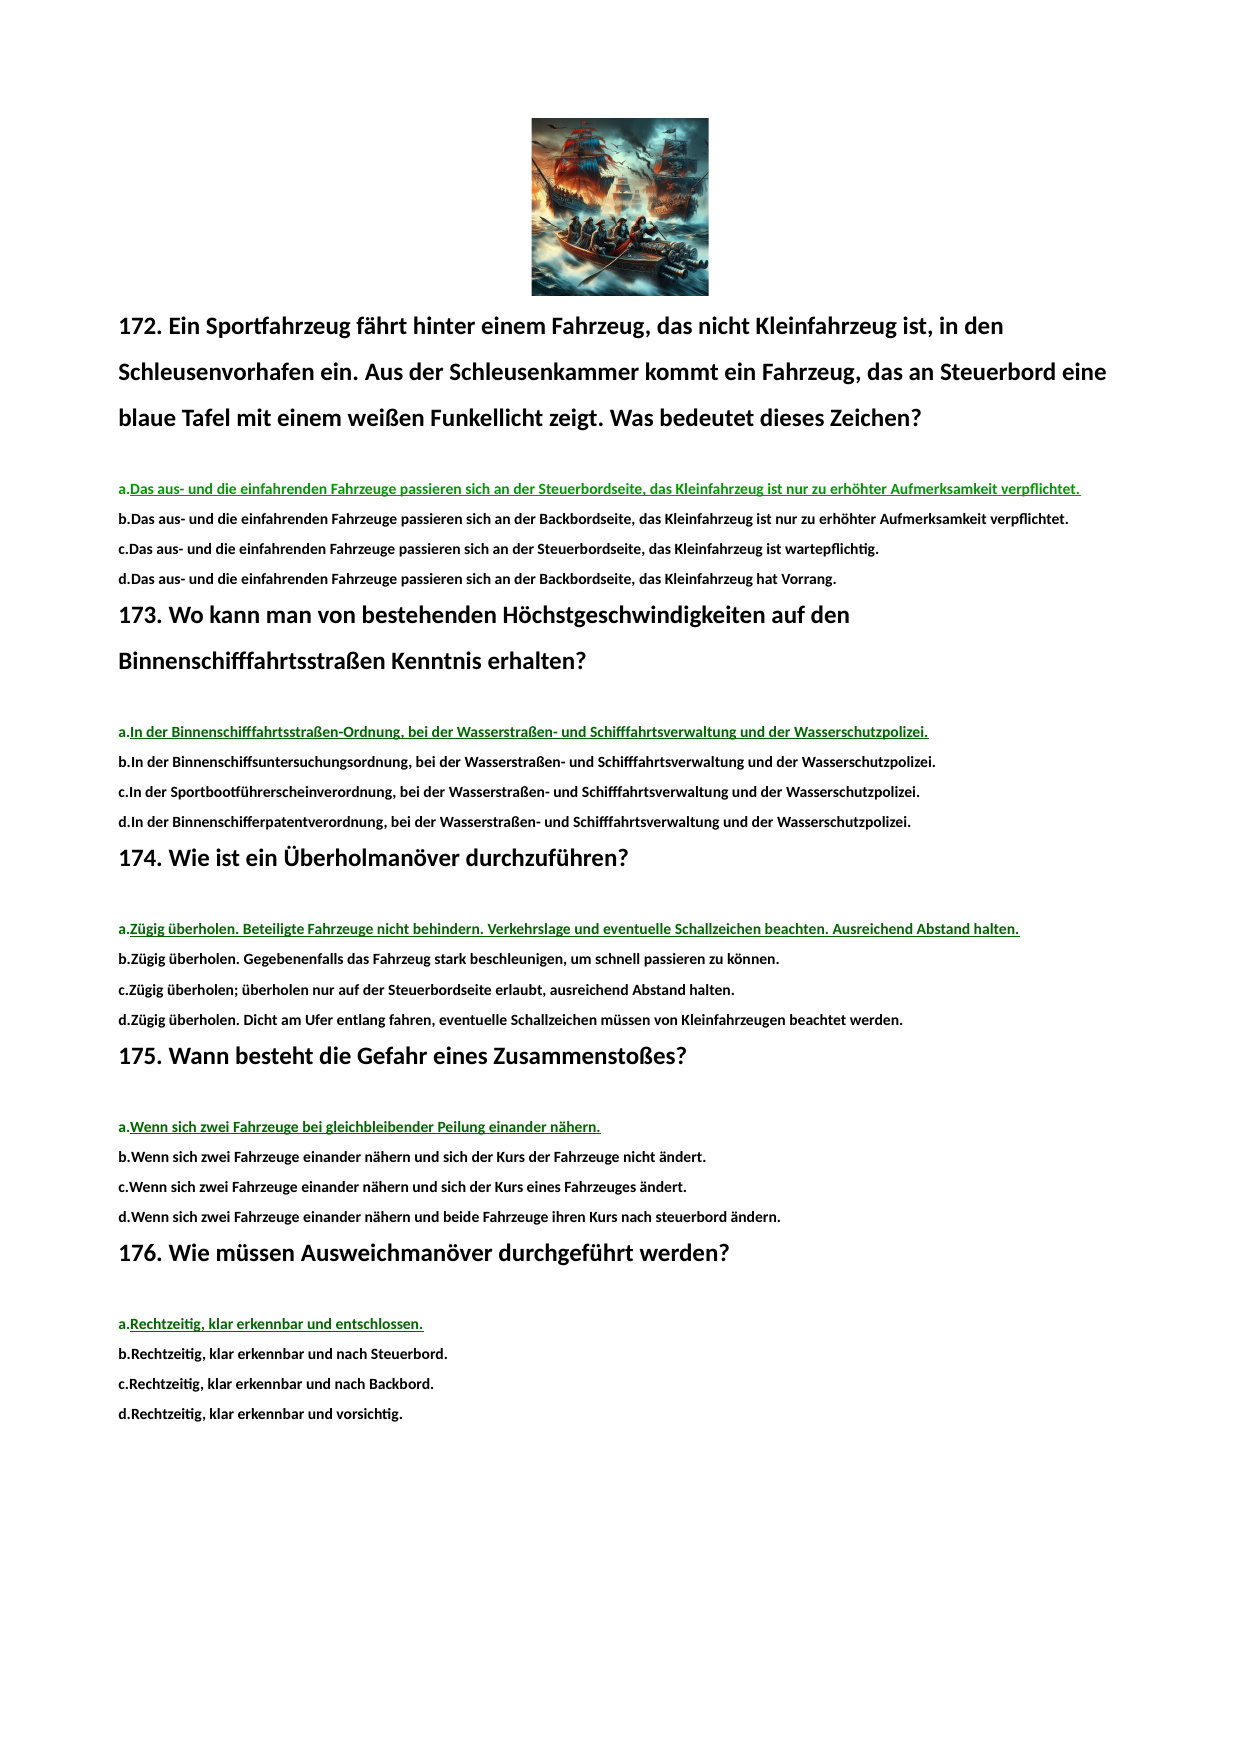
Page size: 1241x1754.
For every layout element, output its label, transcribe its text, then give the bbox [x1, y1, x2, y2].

list Zügig überholen. Beteiligte Fahrzeuge nicht behindern. Verkehrslage und eventuelle Schallzeichen beachten. Ausreichend Abstand halten. [118, 919, 1122, 938]
list Das aus- und die einfahrenden Fahrzeuge passieren sich an der Steuerbordseite, das Kleinfahrzeug ist wartepflichtig. [118, 539, 1122, 558]
list Rechtzeitig, klar erkennbar und nach Backbord. [118, 1374, 1122, 1393]
text 173. Wo kann man von bestehenden Höchstgeschwindigkeiten auf den Binnenschifffahrtsstraßen Kenntnis erhalten? [118, 599, 1122, 676]
list Zügig überholen. Dicht am Ufer entlang fahren, eventuelle Schallzeichen müssen von Kleinfahrzeugen beachtet werden. [118, 1010, 1122, 1029]
list In der Binnenschifffahrtsstraßen-Ordnung, bei der Wasserstraßen- und Schifffahrtsverwaltung und der Wasserschutzpolizei. [118, 722, 1122, 741]
text 175. Wann besteht die Gefahr eines Zusammenstoßes? [118, 1040, 1122, 1070]
list Das aus- und die einfahrenden Fahrzeuge passieren sich an der Backbordseite, das Kleinfahrzeug hat Vorrang. [118, 569, 1122, 588]
text 174. Wie ist ein Überholmanöver durchzuführen? [118, 842, 1122, 873]
list Rechtzeitig, klar erkennbar und nach Steuerbord. [118, 1344, 1122, 1363]
list In der Sportbootführerscheinverordnung, bei der Wasserstraßen- und Schifffahrtsverwaltung und der Wasserschutzpolizei. [118, 782, 1122, 801]
list Rechtzeitig, klar erkennbar und vorsichtig. [118, 1404, 1122, 1424]
list Wenn sich zwei Fahrzeuge einander nähern und sich der Kurs der Fahrzeuge nicht ändert. [118, 1147, 1122, 1166]
list Zügig überholen; überholen nur auf der Steuerbordseite erlaubt, ausreichend Abstand halten. [118, 980, 1122, 999]
list Wenn sich zwei Fahrzeuge einander nähern und sich der Kurs eines Fahrzeuges ändert. [118, 1177, 1122, 1196]
text 172. Ein Sportfahrzeug fährt hinter einem Fahrzeug, das nicht Kleinfahrzeug ist, in den Schleusenvorhafen ein. Aus der Schleusenkammer kommt ein Fahrzeug, das an Steuerbord eine blaue Tafel mit einem weißen Funkellicht zeigt. Was bedeutet dieses Zeichen? [118, 118, 1122, 432]
list Wenn sich zwei Fahrzeuge einander nähern und beide Fahrzeuge ihren Kurs nach steuerbord ändern. [118, 1207, 1122, 1226]
picture [531, 118, 709, 296]
list Das aus- und die einfahrenden Fahrzeuge passieren sich an der Backbordseite, das Kleinfahrzeug ist nur zu erhöhter Aufmerksamkeit verpflichtet. [118, 509, 1122, 528]
list In der Binnenschifferpatentverordnung, bei der Wasserstraßen- und Schifffahrtsverwaltung und der Wasserschutzpolizei. [118, 812, 1122, 831]
list In der Binnenschiffsuntersuchungsordnung, bei der Wasserstraßen- und Schifffahrtsverwaltung und der Wasserschutzpolizei. [118, 752, 1122, 771]
list Zügig überholen. Gegebenenfalls das Fahrzeug stark beschleunigen, um schnell passieren zu können. [118, 949, 1122, 969]
list Das aus- und die einfahrenden Fahrzeuge passieren sich an der Steuerbordseite, das Kleinfahrzeug ist nur zu erhöhter Aufmerksamkeit verpflichtet. [118, 479, 1122, 498]
list Rechtzeitig, klar erkennbar und entschlossen. [118, 1314, 1122, 1333]
list Wenn sich zwei Fahrzeuge bei gleichbleibender Peilung einander nähern. [118, 1117, 1122, 1136]
text 176. Wie müssen Ausweichmanöver durchgeführt werden? [118, 1237, 1122, 1268]
